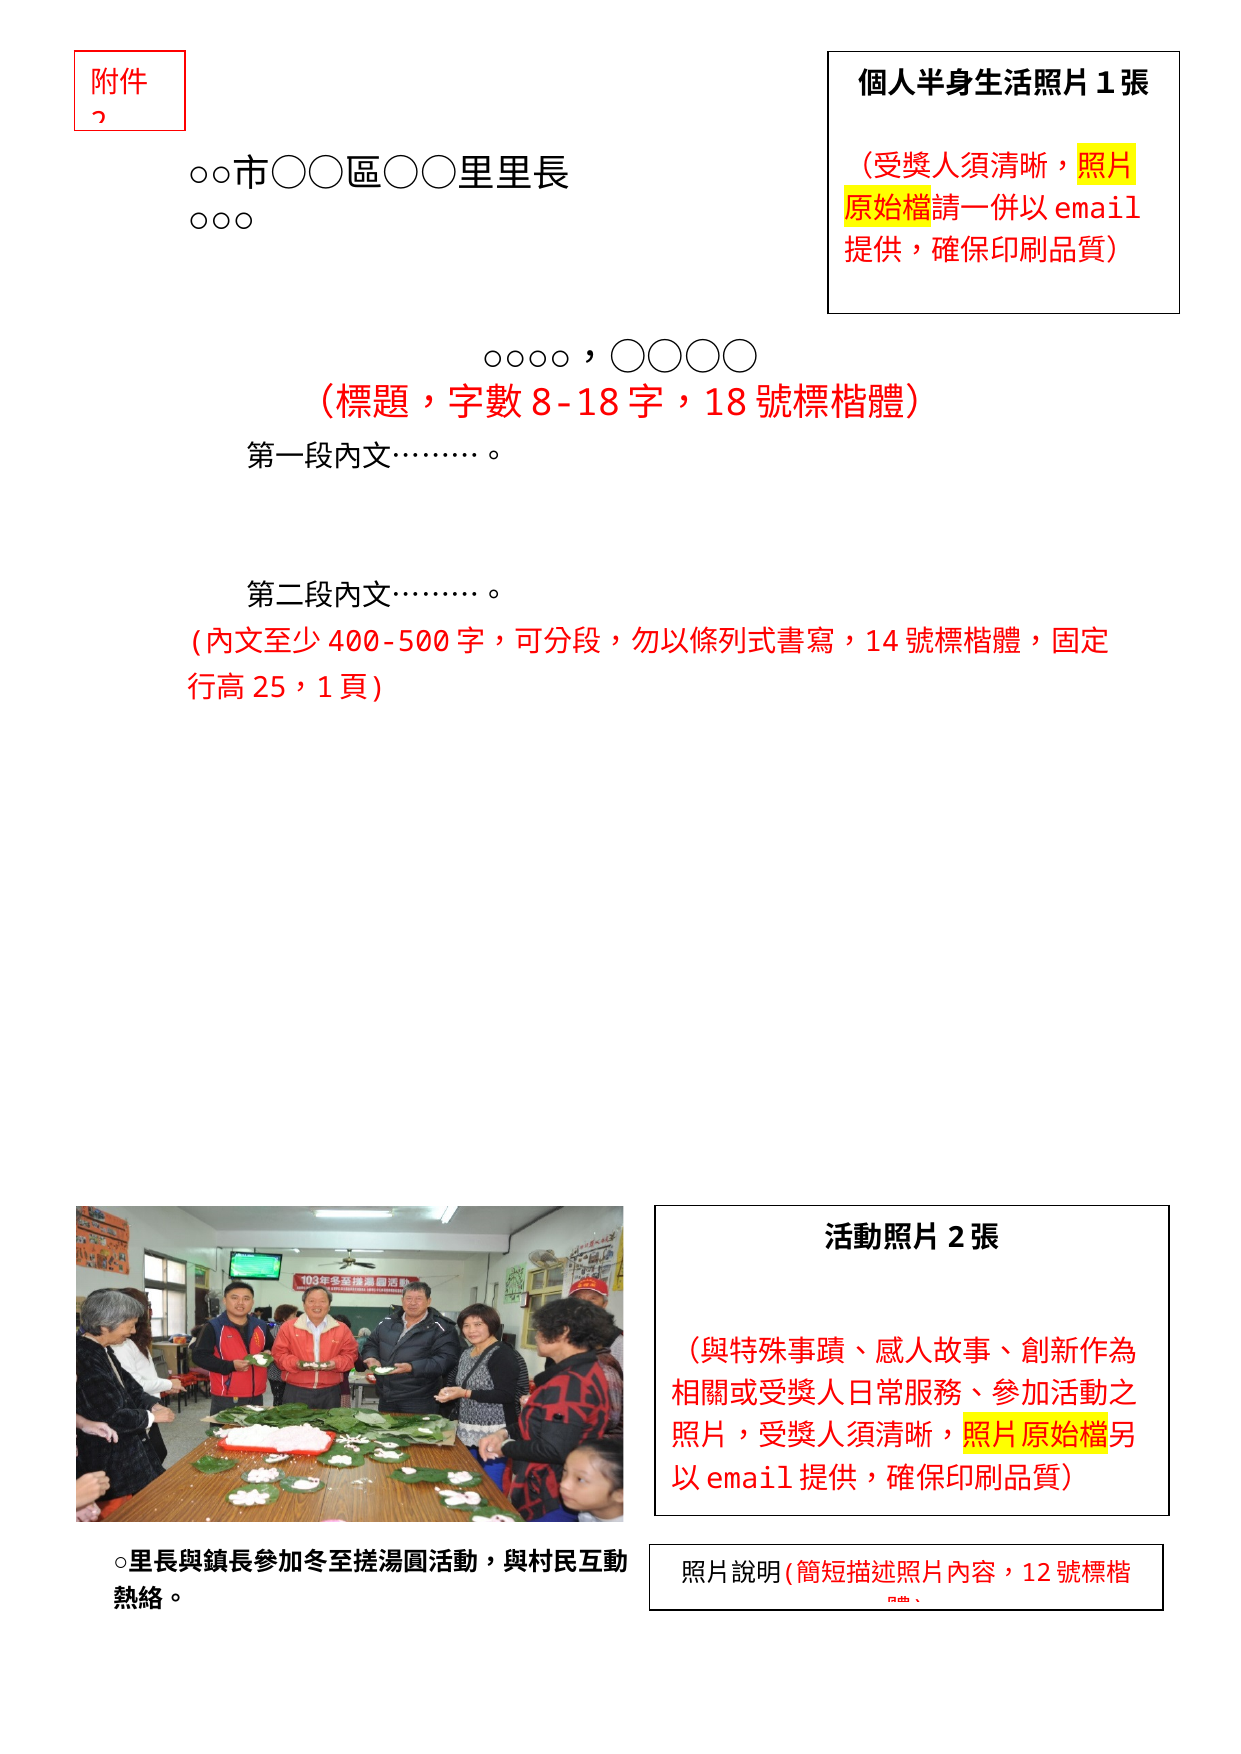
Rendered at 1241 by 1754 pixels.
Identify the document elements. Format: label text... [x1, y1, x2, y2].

text 個人半身生活照片１張 [844, 59, 1164, 102]
text （受獎人須清晰，照片原始檔請一併以email提供，確保印刷品質） [844, 143, 1164, 268]
text ○○市○○區○○里里長 [187, 150, 827, 196]
text ○里長與鎮長參加冬至搓湯圓活動，與村民互動熱絡。 [113, 1542, 629, 1614]
text 照片說明(簡短描述照片內容，12號標楷體) [665, 1552, 1147, 1602]
text ○○市○○區○○里里長 [75, 52, 184, 130]
text 活動照片2張 [671, 1214, 1153, 1256]
text 附件2 [90, 59, 169, 122]
text (內文至少400-500字，可分段，勿以條列式書寫，14號標楷體，固定行高25，1頁) [187, 614, 1118, 706]
text （標題，字數8-18字，18號標楷體） [187, 379, 1053, 425]
text （與特殊事蹟、感人故事、創新作為相關或受獎人日常服務、參加活動之照片，受獎人須清晰，照片原始檔另以email提供，確保印刷品質） [671, 1327, 1153, 1497]
text 第二段內文………。 [187, 569, 1053, 614]
text ○○○○，○○○○ [187, 333, 1053, 379]
text ○○○ [187, 196, 827, 242]
text 第一段內文………。 [187, 425, 1053, 477]
text ○○市○○區○○里里長 [829, 52, 1179, 313]
